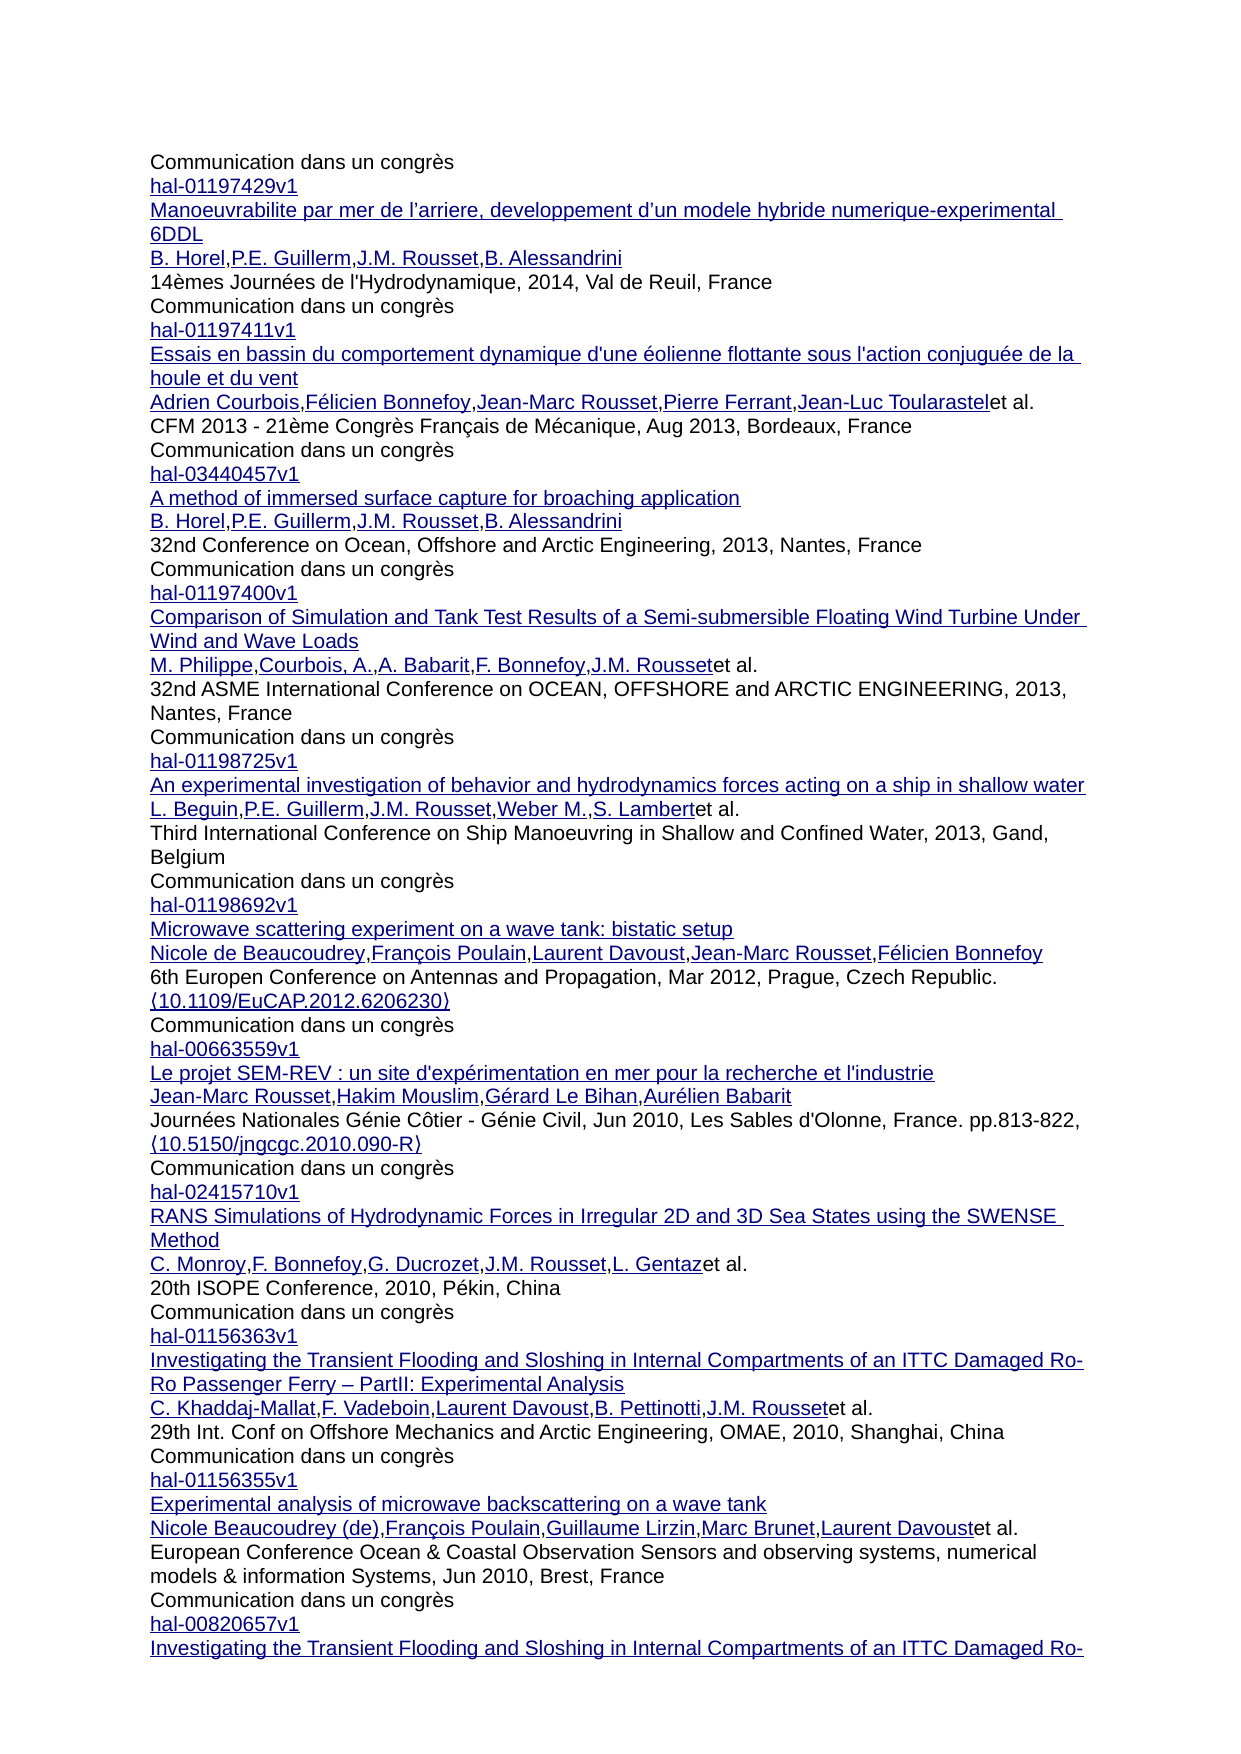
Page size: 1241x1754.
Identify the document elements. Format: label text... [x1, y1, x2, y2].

table_cell Essais en bassin du comportement dynamique d'une éolienne flottante sous l'action conjuguée de la houle et du vent Adrien Courbois,Félicien Bonnefoy,Jean-Marc Rousset,Pierre Ferrant,Jean-Luc Toularastelet al. CFM 2013 - 21ème Congrès Français de Mécanique, Aug 2013, Bordeaux, France Communication dans un congrès hal-03440457v1 [150, 342, 1090, 485]
table_cell Communication dans un congrès hal-01197429v1 [150, 150, 1090, 198]
table_cell A method of immersed surface capture for broaching application B. Horel,P.E. Guillerm,J.M. Rousset,B. Alessandrini 32nd Conference on Ocean, Offshore and Arctic Engineering, 2013, Nantes, France Communication dans un congrès hal-01197400v1 [150, 485, 1090, 605]
table_cell Investigating the Transient Flooding and Sloshing in Internal Compartments of an ITTC Damaged Ro- [150, 1635, 1090, 1659]
table_cell Microwave scattering experiment on a wave tank: bistatic setup Nicole de Beaucoudrey,François Poulain,Laurent Davoust,Jean-Marc Rousset,Félicien Bonnefoy 6th Europen Conference on Antennas and Propagation, Mar 2012, Prague, Czech Republic. ⟨10.1109/EuCAP.2012.6206230⟩ Communication dans un congrès hal-00663559v1 [150, 917, 1090, 1060]
table_cell Le projet SEM-REV : un site d'expérimentation en mer pour la recherche et l'industrie Jean-Marc Rousset,Hakim Mouslim,Gérard Le Bihan,Aurélien Babarit Journées Nationales Génie Côtier - Génie Civil, Jun 2010, Les Sables d'Olonne, France. pp.813-822, ⟨10.5150/jngcgc.2010.090-R⟩ Communication dans un congrès hal-02415710v1 [150, 1060, 1090, 1204]
table_cell Manoeuvrabilite par mer de l’arriere, developpement d’un modele hybride numerique-experimental 6DDL B. Horel,P.E. Guillerm,J.M. Rousset,B. Alessandrini 14èmes Journées de l'Hydrodynamique, 2014, Val de Reuil, France Communication dans un congrès hal-01197411v1 [150, 198, 1090, 342]
table_cell Comparison of Simulation and Tank Test Results of a Semi-submersible Floating Wind Turbine Under Wind and Wave Loads M. Philippe,Courbois, A.,A. Babarit,F. Bonnefoy,J.M. Roussetet al. 32nd ASME International Conference on OCEAN, OFFSHORE and ARCTIC ENGINEERING, 2013, Nantes, France Communication dans un congrès hal-01198725v1 [150, 605, 1090, 773]
table_cell An experimental investigation of behavior and hydrodynamics forces acting on a ship in shallow water L. Beguin,P.E. Guillerm,J.M. Rousset,Weber M.,S. Lambertet al. Third International Conference on Ship Manoeuvring in Shallow and Confined Water, 2013, Gand, Belgium Communication dans un congrès hal-01198692v1 [150, 773, 1090, 917]
table_cell Investigating the Transient Flooding and Sloshing in Internal Compartments of an ITTC Damaged Ro-Ro Passenger Ferry – PartII: Experimental Analysis C. Khaddaj-Mallat,F. Vadeboin,Laurent Davoust,B. Pettinotti,J.M. Roussetet al. 29th Int. Conf on Offshore Mechanics and Arctic Engineering, OMAE, 2010, Shanghai, China Communication dans un congrès hal-01156355v1 [150, 1348, 1090, 1492]
table_cell Experimental analysis of microwave backscattering on a wave tank Nicole Beaucoudrey (de),François Poulain,Guillaume Lirzin,Marc Brunet,Laurent Davoustet al. European Conference Ocean & Coastal Observation Sensors and observing systems, numerical models & information Systems, Jun 2010, Brest, France Communication dans un congrès hal-00820657v1 [150, 1492, 1090, 1635]
table_cell RANS Simulations of Hydrodynamic Forces in Irregular 2D and 3D Sea States using the SWENSE Method C. Monroy,F. Bonnefoy,G. Ducrozet,J.M. Rousset,L. Gentazet al. 20th ISOPE Conference, 2010, Pékin, China Communication dans un congrès hal-01156363v1 [150, 1204, 1090, 1348]
